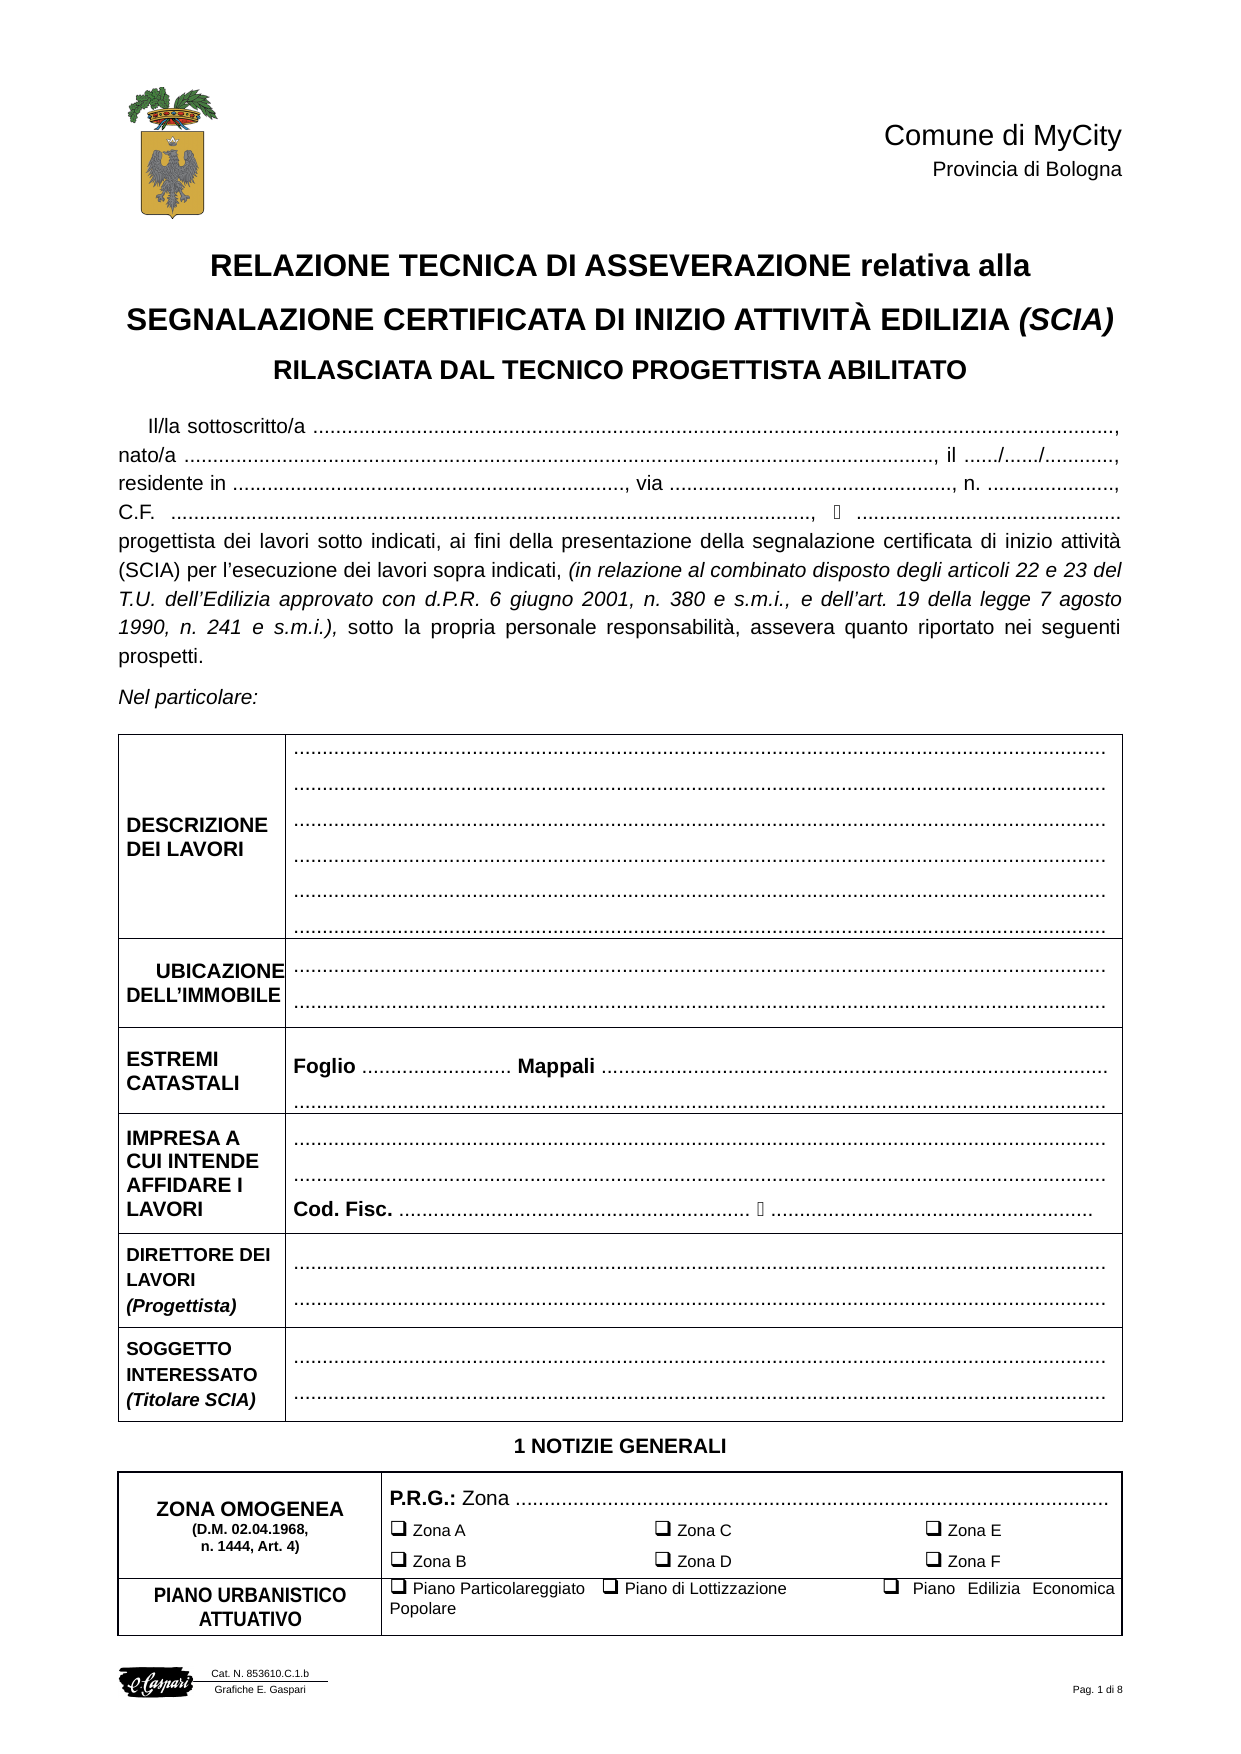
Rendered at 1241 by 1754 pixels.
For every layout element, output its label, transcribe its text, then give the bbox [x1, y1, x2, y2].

title SEGNALAZIONE CERTIFICATA DI INIZIO ATTIVITÀ EDILIZIA (SCIA) [118, 301, 1122, 336]
table_cell Foglio .......................... Mappali ........................................................................................ ............................................................................................................................................. [286, 1028, 1122, 1113]
text Comune di MyCity [224, 118, 1122, 152]
table_cell UBICAZIONE DELL’IMMOBILE [119, 939, 285, 1027]
table_cell ESTREMI CATASTALI [119, 1028, 285, 1113]
table_cell PIANO URBANISTICO ATTUATIVO [119, 1579, 381, 1635]
table_cell IMPRESA A CUI INTENDE AFFIDARE I LAVORI [119, 1114, 285, 1232]
picture [122, 87, 224, 219]
picture [118, 1666, 194, 1698]
text RILASCIATA DAL TECNICO PROGETTISTA ABILITATO [118, 354, 1122, 386]
table_header P.R.G.: Zona .......................................................................................................  Zona A  Zona C  Zona E  Zona B  Zona D  Zona F [382, 1473, 1121, 1578]
table_header DESCRIZIONE DEI LAVORI [119, 735, 285, 938]
table_cell ............................................................................................................................................. ............................................................................................................................................. Cod. Fisc. .............................................................  ........................................................ [286, 1114, 1122, 1232]
table_header ............................................................................................................................................. ............................................................................................................................................. ............................................................................................................................................. ............................................................................................................................................. ............................................................................................................................................. ............................................................................................................................................. [286, 735, 1122, 938]
table_header ZONA OMOGENEA (D.M. 02.04.1968, n. 1444, Art. 4) [119, 1473, 381, 1578]
title RELAZIONE TECNICA DI ASSEVERAZIONE relativa alla [118, 247, 1122, 283]
table_cell ............................................................................................................................................. ............................................................................................................................................. [286, 939, 1122, 1027]
table_cell ............................................................................................................................................. ............................................................................................................................................. [286, 1328, 1122, 1421]
text Il/la sottoscritto/a ..........................................................................................................................................., nato/a .................................................................................................................................., il ....../....../............, residente in ...................................................................., via ................................................., n. ......................, C.F. ...............................................................................................................,  .............................................. progettista dei lavori sotto indicati, ai fini della presentazione della segnalazione certificata di inizio attività (SCIA) per l’esecuzione dei lavori sopra indicati, (in relazione al combinato disposto degli articoli 22 e 23 del T.U. dell’Edilizia approvato con d.P.R. 6 giugno 2001, n. 380 e s.m.i., e dell’art. 19 della legge 7 agosto 1990, n. 241 e s.m.i.), sotto la propria personale responsabilità, assevera quanto riportato nei seguenti prospetti. [118, 414, 1122, 668]
table_cell SOGGETTO INTERESSATO (Titolare SCIA) [119, 1328, 285, 1421]
table_cell ............................................................................................................................................. ............................................................................................................................................. [286, 1234, 1122, 1327]
title Nel particolare: [118, 685, 1122, 709]
table_cell DIRETTORE DEI LAVORI (Progettista) [119, 1234, 285, 1327]
table_cell  Piano Particolareggiato  Piano di Lottizzazione  Piano Edilizia Economica Popolare [382, 1579, 1121, 1635]
text Provincia di Bologna [224, 157, 1122, 181]
text 1 NOTIZIE GENERALI [118, 1434, 1122, 1458]
